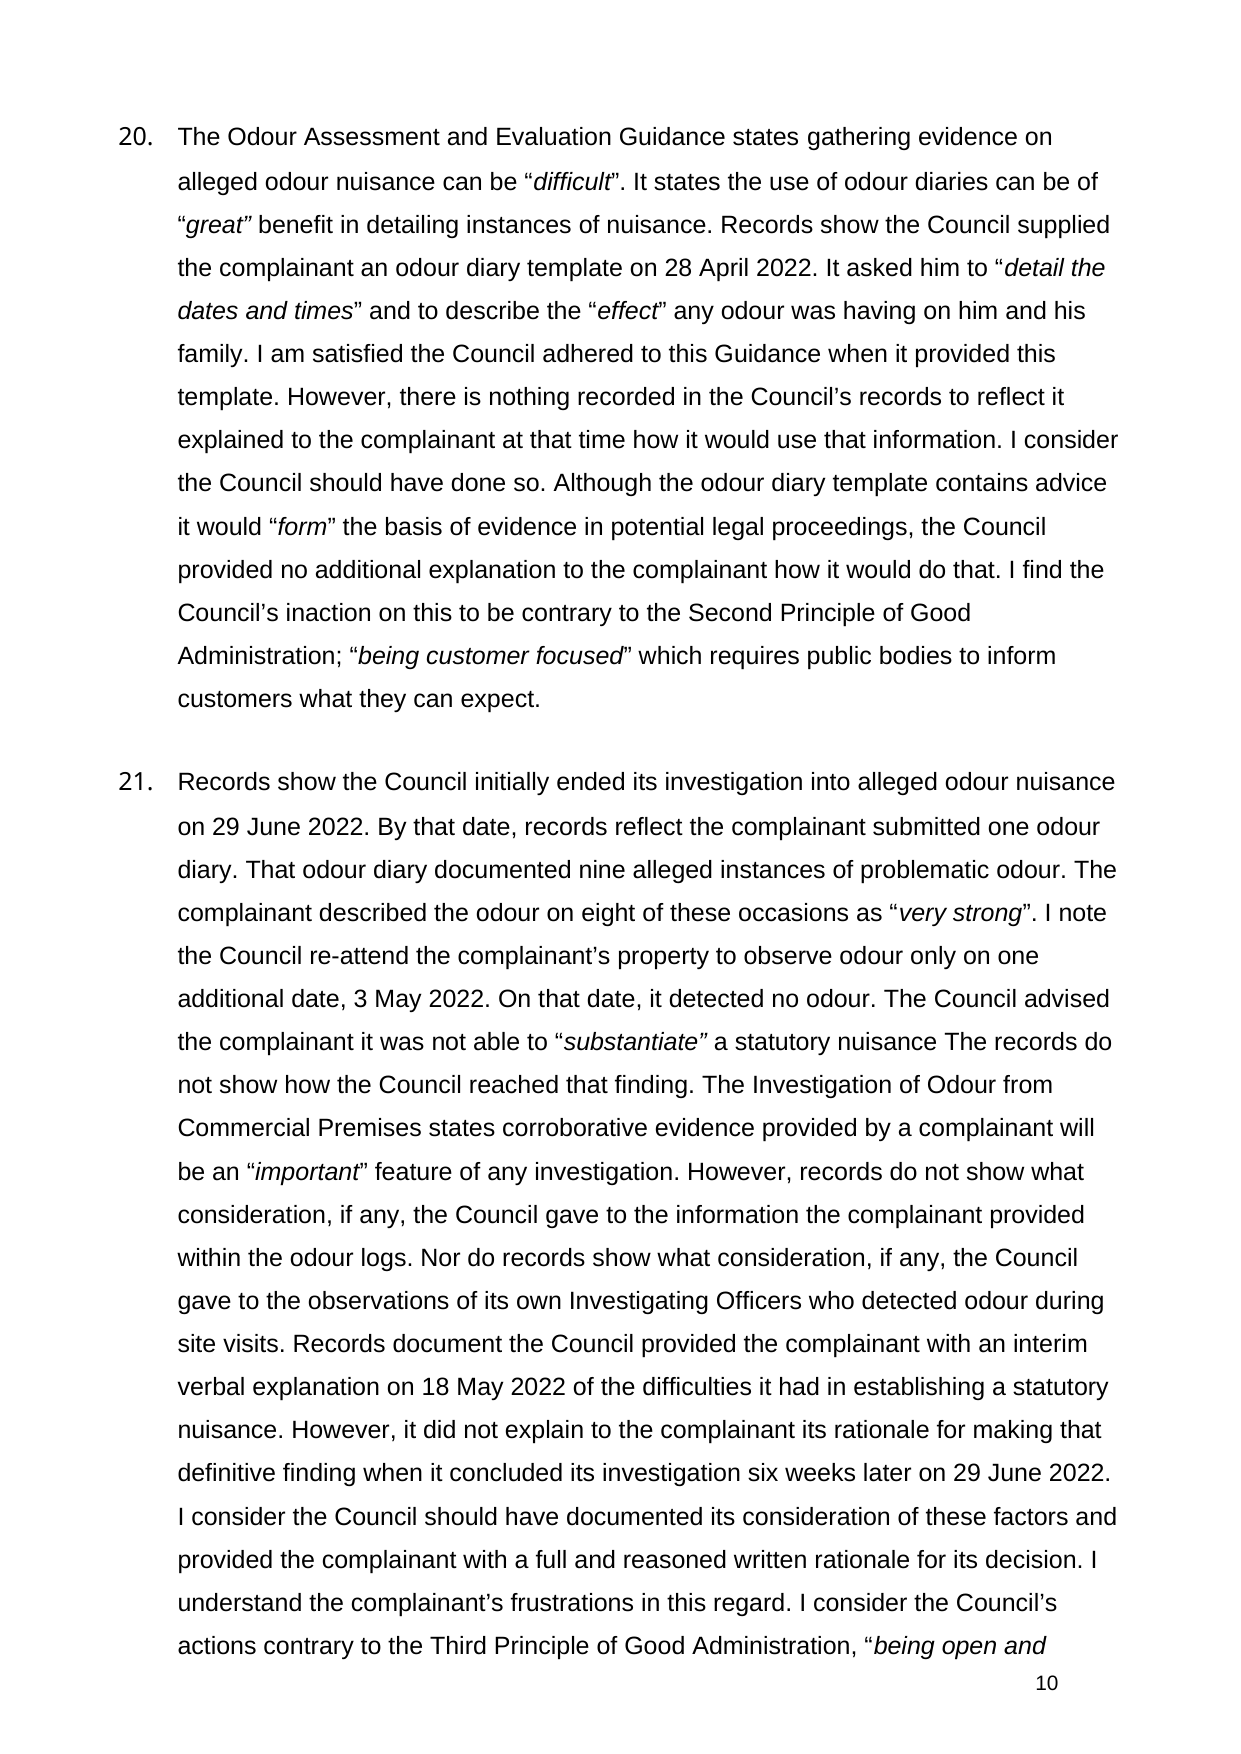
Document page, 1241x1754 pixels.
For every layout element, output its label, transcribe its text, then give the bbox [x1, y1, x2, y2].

list Records show the Council initially ended its investigation into alleged odour nuisance on 29 June 2022. By that date, records reflect the complainant submitted one odour diary. That odour diary documented nine alleged instances of problematic odour. The complainant described the odour on eight of these occasions as “very strong”. I note the Council re-attend the complainant’s property to observe odour only on one additional date, 3 May 2022. On that date, it detected no odour. The Council advised the complainant it was not able to “substantiate” a statutory nuisance The records do not show how the Council reached that finding. The Investigation of Odour from Commercial Premises states corroborative evidence provided by a complainant will be an “important” feature of any investigation. However, records do not show what consideration, if any, the Council gave to the information the complainant provided within the odour logs. Nor do records show what consideration, if any, the Council gave to the observations of its own Investigating Officers who detected odour during site visits. Records document the Council provided the complainant with an interim verbal explanation on 18 May 2022 of the difficulties it had in establishing a statutory nuisance. However, it did not explain to the complainant its rationale for making that definitive finding when it concluded its investigation six weeks later on 29 June 2022. I consider the Council should have documented its consideration of these factors and provided the complainant with a full and reasoned written rationale for its decision. I understand the complainant’s frustrations in this regard. I consider the Council’s actions contrary to the Third Principle of Good Administration, “being open and [118, 763, 1122, 1660]
list The Odour Assessment and Evaluation Guidance states gathering evidence on alleged odour nuisance can be “difficult”. It states the use of odour diaries can be of “great” benefit in detailing instances of nuisance. Records show the Council supplied the complainant an odour diary template on 28 April 2022. It asked him to “detail the dates and times” and to describe the “effect” any odour was having on him and his family. I am satisfied the Council adhered to this Guidance when it provided this template. However, there is nothing recorded in the Council’s records to reflect it explained to the complainant at that time how it would use that information. I consider the Council should have done so. Although the odour diary template contains advice it would “form” the basis of evidence in potential legal proceedings, the Council provided no additional explanation to the complainant how it would do that. I find the Council’s inaction on this to be contrary to the Second Principle of Good Administration; “being customer focused” which requires public bodies to inform customers what they can expect. [118, 118, 1122, 713]
